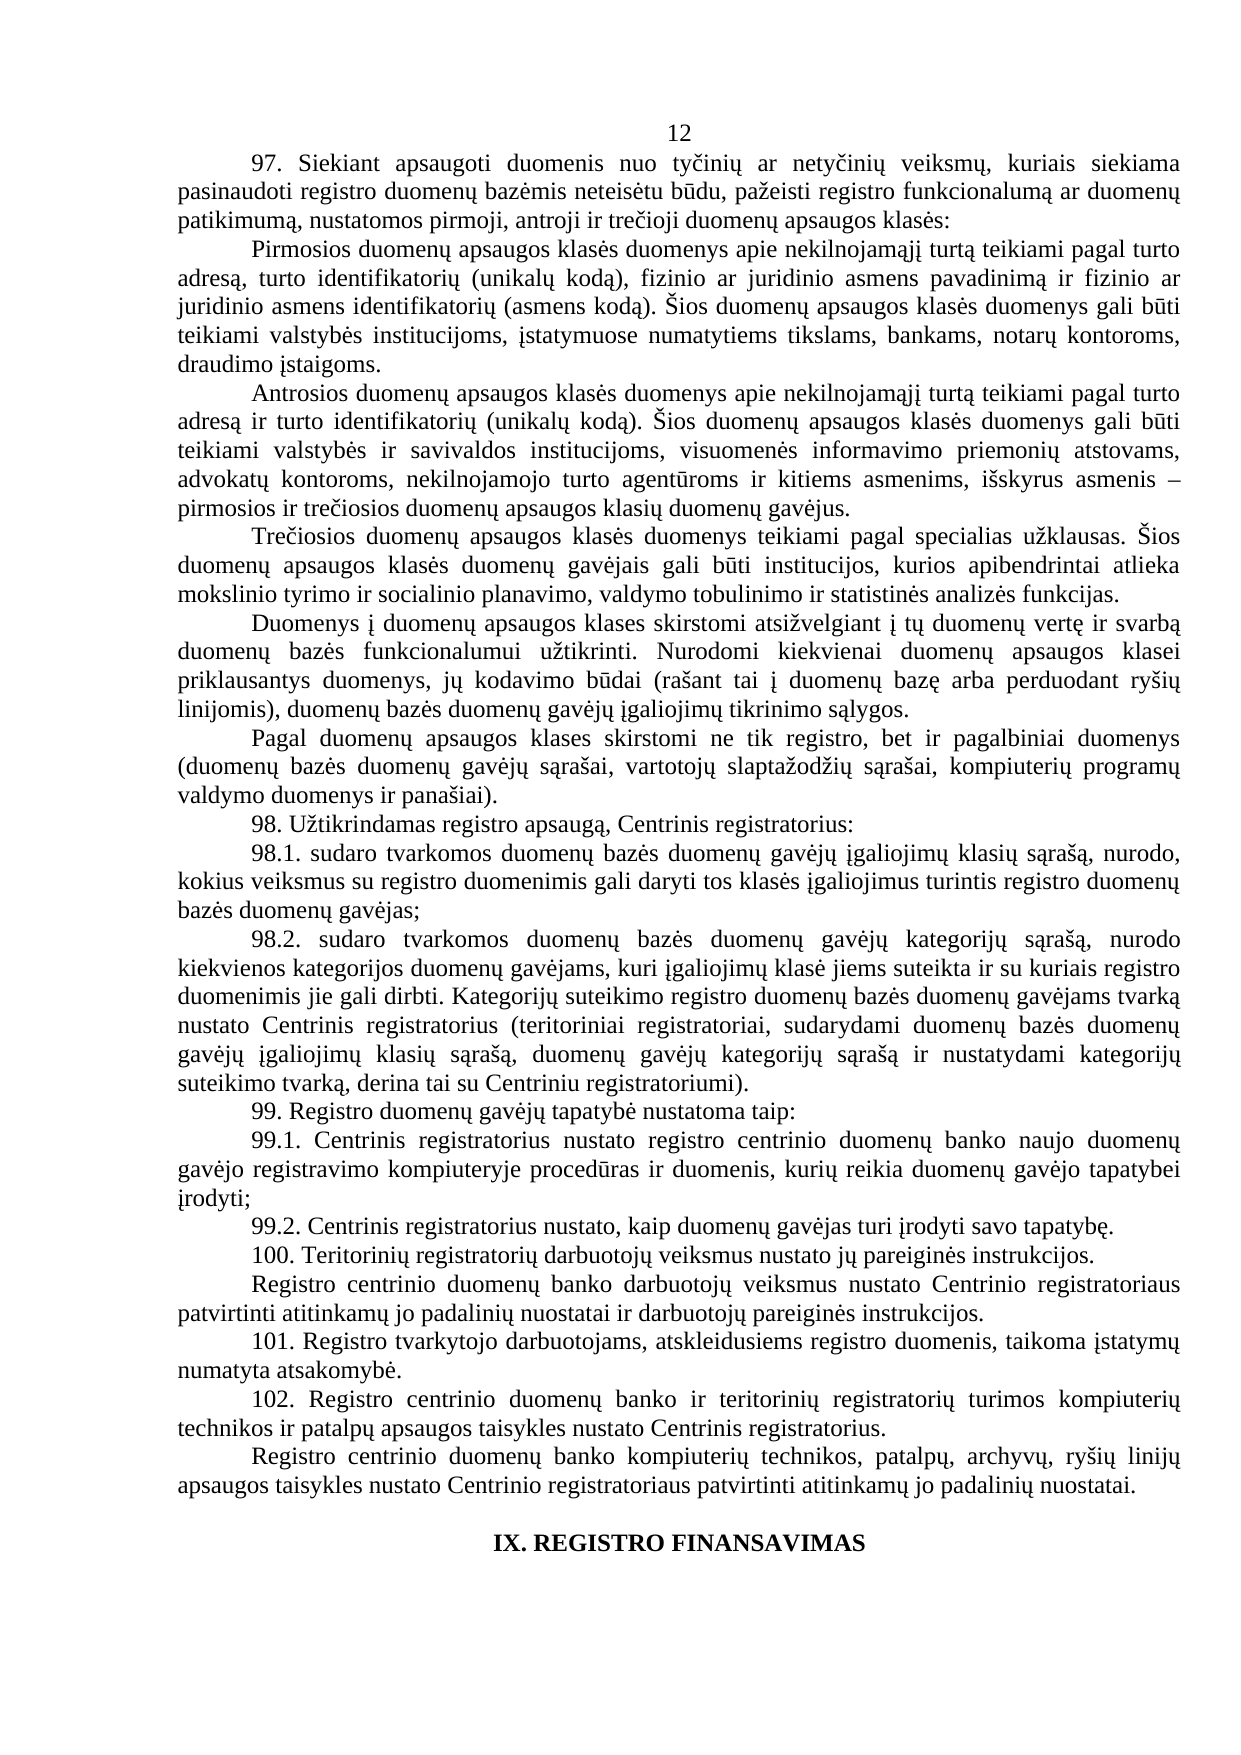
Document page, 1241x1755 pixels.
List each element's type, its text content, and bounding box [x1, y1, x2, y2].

text Registro centrinio duomenų banko darbuotojų veiksmus nustato Centrinio registratoriaus patvirtinti atitinkamų jo padalinių nuostatai ir darbuotojų pareiginės instrukcijos. [177, 1269, 1181, 1326]
text 101. Registro tvarkytojo darbuotojams, atskleidusiems registro duomenis, taikoma įstatymų numatyta atsakomybė. [177, 1326, 1181, 1384]
text 99.2. Centrinis registratorius nustato, kaip duomenų gavėjas turi įrodyti savo tapatybę. [177, 1211, 1181, 1240]
text Registro centrinio duomenų banko kompiuterių technikos, patalpų, archyvų, ryšių linijų apsaugos taisykles nustato Centrinio registratoriaus patvirtinti atitinkamų jo padalinių nuostatai. [177, 1441, 1181, 1499]
text Antrosios duomenų apsaugos klasės duomenys apie nekilnojamąjį turtą teikiami pagal turto adresą ir turto identifikatorių (unikalų kodą). Šios duomenų apsaugos klasės duomenys gali būti teikiami valstybės ir savivaldos institucijoms, visuomenės informavimo priemonių atstovams, advokatų kontoroms, nekilnojamojo turto agentūroms ir kitiems asmenims, išskyrus asmenis – pirmosios ir trečiosios duomenų apsaugos klasių duomenų gavėjus. [177, 378, 1181, 521]
text 99.1. Centrinis registratorius nustato registro centrinio duomenų banko naujo duomenų gavėjo registravimo kompiuteryje procedūras ir duomenis, kurių reikia duomenų gavėjo tapatybei įrodyti; [177, 1125, 1181, 1211]
text 97. Siekiant apsaugoti duomenis nuo tyčinių ar netyčinių veiksmų, kuriais siekiama pasinaudoti registro duomenų bazėmis neteisėtu būdu, pažeisti registro funkcionalumą ar duomenų patikimumą, nustatomos pirmoji, antroji ir trečioji duomenų apsaugos klasės: [177, 148, 1181, 234]
text 98.2. sudaro tvarkomos duomenų bazės duomenų gavėjų kategorijų sąrašą, nurodo kiekvienos kategorijos duomenų gavėjams, kuri įgaliojimų klasė jiems suteikta ir su kuriais registro duomenimis jie gali dirbti. Kategorijų suteikimo registro duomenų bazės duomenų gavėjams tvarką nustato Centrinis registratorius (teritoriniai registratoriai, sudarydami duomenų bazės duomenų gavėjų įgaliojimų klasių sąrašą, duomenų gavėjų kategorijų sąrašą ir nustatydami kategorijų suteikimo tvarką, derina tai su Centriniu registratoriumi). [177, 924, 1181, 1096]
text IX. REGISTRO FINANSAVIMAS [177, 1528, 1181, 1556]
text 98. Užtikrindamas registro apsaugą, Centrinis registratorius: [177, 809, 1181, 838]
text 102. Registro centrinio duomenų banko ir teritorinių registratorių turimos kompiuterių technikos ir patalpų apsaugos taisykles nustato Centrinis registratorius. [177, 1384, 1181, 1441]
text 98.1. sudaro tvarkomos duomenų bazės duomenų gavėjų įgaliojimų klasių sąrašą, nurodo, kokius veiksmus su registro duomenimis gali daryti tos klasės įgaliojimus turintis registro duomenų bazės duomenų gavėjas; [177, 838, 1181, 924]
text Pirmosios duomenų apsaugos klasės duomenys apie nekilnojamąjį turtą teikiami pagal turto adresą, turto identifikatorių (unikalų kodą), fizinio ar juridinio asmens pavadinimą ir fizinio ar juridinio asmens identifikatorių (asmens kodą). Šios duomenų apsaugos klasės duomenys gali būti teikiami valstybės institucijoms, įstatymuose numatytiems tikslams, bankams, notarų kontoroms, draudimo įstaigoms. [177, 234, 1181, 378]
text Pagal duomenų apsaugos klases skirstomi ne tik registro, bet ir pagalbiniai duomenys (duomenų bazės duomenų gavėjų sąrašai, vartotojų slaptažodžių sąrašai, kompiuterių programų valdymo duomenys ir panašiai). [177, 723, 1181, 809]
text Duomenys į duomenų apsaugos klases skirstomi atsižvelgiant į tų duomenų vertę ir svarbą duomenų bazės funkcionalumui užtikrinti. Nurodomi kiekvienai duomenų apsaugos klasei priklausantys duomenys, jų kodavimo būdai (rašant tai į duomenų bazę arba perduodant ryšių linijomis), duomenų bazės duomenų gavėjų įgaliojimų tikrinimo sąlygos. [177, 608, 1181, 723]
text 100. Teritorinių registratorių darbuotojų veiksmus nustato jų pareiginės instrukcijos. [177, 1240, 1181, 1269]
text Trečiosios duomenų apsaugos klasės duomenys teikiami pagal specialias užklausas. Šios duomenų apsaugos klasės duomenų gavėjais gali būti institucijos, kurios apibendrintai atlieka mokslinio tyrimo ir socialinio planavimo, valdymo tobulinimo ir statistinės analizės funkcijas. [177, 521, 1181, 608]
text 99. Registro duomenų gavėjų tapatybė nustatoma taip: [177, 1096, 1181, 1125]
